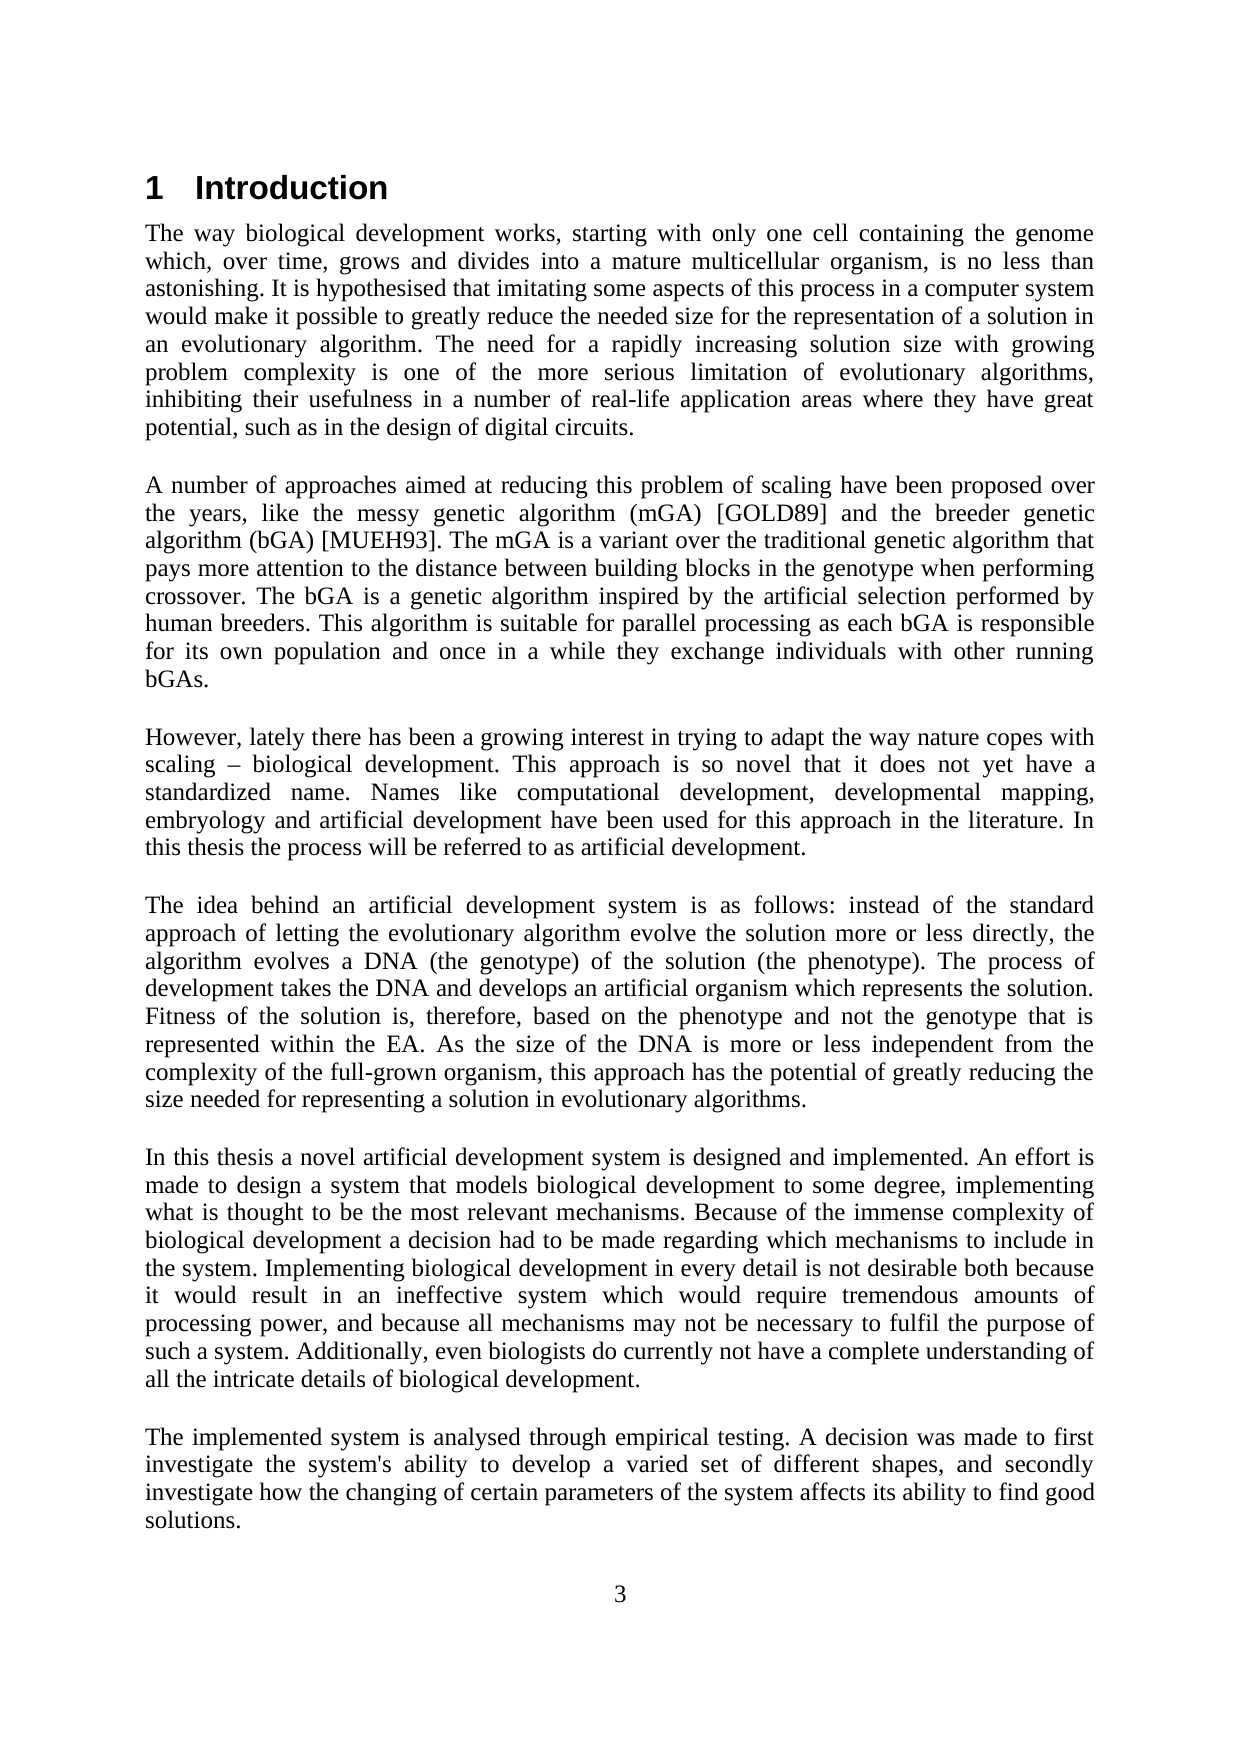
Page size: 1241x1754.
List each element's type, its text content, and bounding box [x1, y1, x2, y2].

text The way biological development works, starting with only one cell containing the genome which, over time, grows and divides into a mature multicellular organism, is no less than astonishing. It is hypothesised that imitating some aspects of this process in a computer system would make it possible to greatly reduce the needed size for the representation of a solution in an evolutionary algorithm. The need for a rapidly increasing solution size with growing problem complexity is one of the more serious limitation of evolutionary algorithms, inhibiting their usefulness in a number of real-life application areas where they have great potential, such as in the design of digital circuits. [145, 219, 1096, 441]
text The implemented system is analysed through empirical testing. A decision was made to first investigate the system's ability to develop a varied set of different shapes, and secondly investigate how the changing of certain parameters of the system affects its ability to find good solutions. [145, 1423, 1096, 1533]
text The idea behind an artificial development system is as follows: instead of the standard approach of letting the evolutionary algorithm evolve the solution more or less directly, the algorithm evolves a DNA (the genotype) of the solution (the phenotype). The process of development takes the DNA and develops an artificial organism which represents the solution. Fitness of the solution is, therefore, based on the phenotype and not the genotype that is represented within the EA. As the size of the DNA is more or less independent from the complexity of the full-grown organism, this approach has the potential of greatly reducing the size needed for representing a solution in evolutionary algorithms. [145, 891, 1096, 1113]
text A number of approaches aimed at reducing this problem of scaling have been proposed over the years, like the messy genetic algorithm (mGA) [GOLD89] and the breeder genetic algorithm (bGA) [MUEH93]. The mGA is a variant over the traditional genetic algorithm that pays more attention to the distance between building blocks in the genotype when performing crossover. The bGA is a genetic algorithm inspired by the artificial selection performed by human breeders. This algorithm is suitable for parallel processing as each bGA is responsible for its own population and once in a while they exchange individuals with other running bGAs. [145, 471, 1096, 693]
text However, lately there has been a growing interest in trying to adapt the way nature copes with scaling – biological development. This approach is so novel that it does not yet have a standardized name. Names like computational development, developmental mapping, embryology and artificial development have been used for this approach in the literature. In this thesis the process will be referred to as artificial development. [145, 723, 1096, 861]
text In this thesis a novel artificial development system is designed and implemented. An effort is made to design a system that models biological development to some degree, implementing what is thought to be the most relevant mechanisms. Because of the immense complexity of biological development a decision had to be made regarding which mechanisms to include in the system. Implementing biological development in every detail is not desirable both because it would result in an ineffective system which would require tremendous amounts of processing power, and because all mechanisms may not be necessary to fulfil the purpose of such a system. Additionally, even biologists do currently not have a complete understanding of all the intricate details of biological development. [145, 1143, 1096, 1392]
subtitle Introduction [145, 170, 1096, 207]
